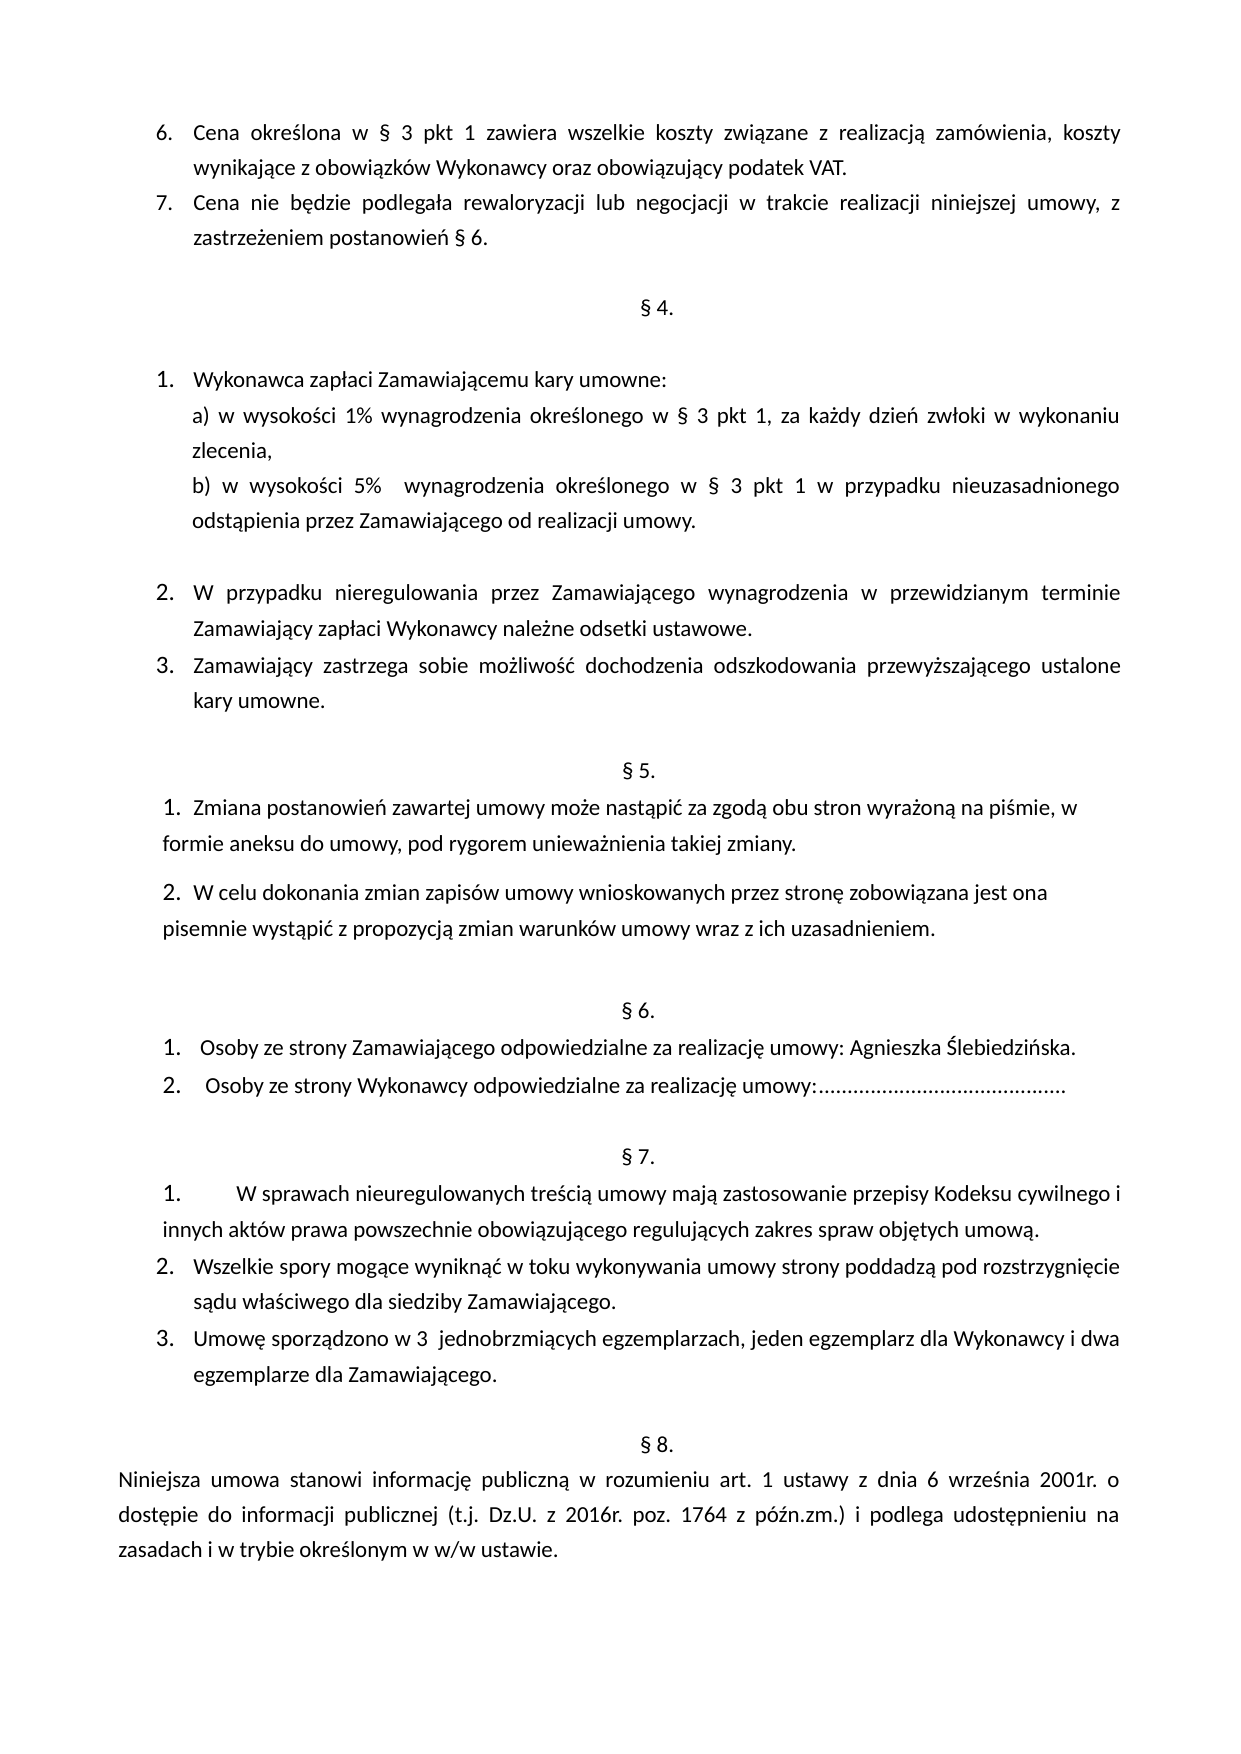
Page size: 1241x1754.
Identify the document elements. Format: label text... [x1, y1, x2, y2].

list § 4. [192, 293, 1122, 321]
list W celu dokonania zmian zapisów umowy wnioskowanych przez stronę zobowiązana jest ona pisemnie wystąpić z propozycją zmian warunków umowy wraz z ich uzasadnieniem. [162, 876, 1122, 942]
list b) w wysokości 5% wynagrodzenia określonego w § 3 pkt 1 w przypadku nieuzasadnionego odstąpienia przez Zamawiającego od realizacji umowy. [192, 471, 1122, 534]
text § 6. [118, 996, 1122, 1024]
list Osoby ze strony Zamawiającego odpowiedzialne za realizację umowy: Agnieszka Ślebiedzińska. [162, 1031, 1137, 1062]
list Cena nie będzie podlegała rewaloryzacji lub negocjacji w trakcie realizacji niniejszej umowy, z zastrzeżeniem postanowień § 6. [156, 188, 1122, 251]
list Zamawiający zastrzega sobie możliwość dochodzenia odszkodowania przewyższającego ustalone kary umowne. [156, 649, 1122, 714]
list Wszelkie spory mogące wyniknąć w toku wykonywania umowy strony poddadzą pod rozstrzygnięcie sądu właściwego dla siedziby Zamawiającego. [156, 1250, 1122, 1316]
list Zmiana postanowień zawartej umowy może nastąpić za zgodą obu stron wyrażoną na piśmie, w formie aneksu do umowy, pod rygorem unieważnienia takiej zmiany. [162, 791, 1122, 857]
list a) w wysokości 1% wynagrodzenia określonego w § 3 pkt 1, za każdy dzień zwłoki w wykonaniu zlecenia, [192, 401, 1122, 464]
list Umowę sporządzono w 3 jednobrzmiących egzemplarzach, jeden egzemplarz dla Wykonawcy i dwa egzemplarze dla Zamawiającego. [156, 1322, 1122, 1388]
list § 8. [192, 1430, 1122, 1458]
list Osoby ze strony Wykonawcy odpowiedzialne za realizację umowy:........................................... [162, 1069, 1137, 1100]
list Cena określona w § 3 pkt 1 zawiera wszelkie koszty związane z realizacją zamówienia, koszty wynikające z obowiązków Wykonawcy oraz obowiązujący podatek VAT. [156, 118, 1122, 181]
text § 7. [118, 1142, 1122, 1171]
list Niniejsza umowa stanowi informację publiczną w rozumieniu art. 1 ustawy z dnia 6 września 2001r. o dostępie do informacji publicznej (t.j. Dz.U. z 2016r. poz. 1764 z późn.zm.) i podlega udostępnieniu na zasadach i w trybie określonym w w/w ustawie. [118, 1465, 1122, 1563]
list W przypadku nieregulowania przez Zamawiającego wynagrodzenia w przewidzianym terminie Zamawiający zapłaci Wykonawcy należne odsetki ustawowe. [156, 576, 1122, 642]
list W sprawach nieuregulowanych treścią umowy mają zastosowanie przepisy Kodeksu cywilnego i innych aktów prawa powszechnie obowiązującego regulujących zakres spraw objętych umową. [162, 1177, 1122, 1243]
list Wykonawca zapłaci Zamawiającemu kary umowne: [156, 363, 1122, 394]
text § 5. [155, 756, 1122, 784]
